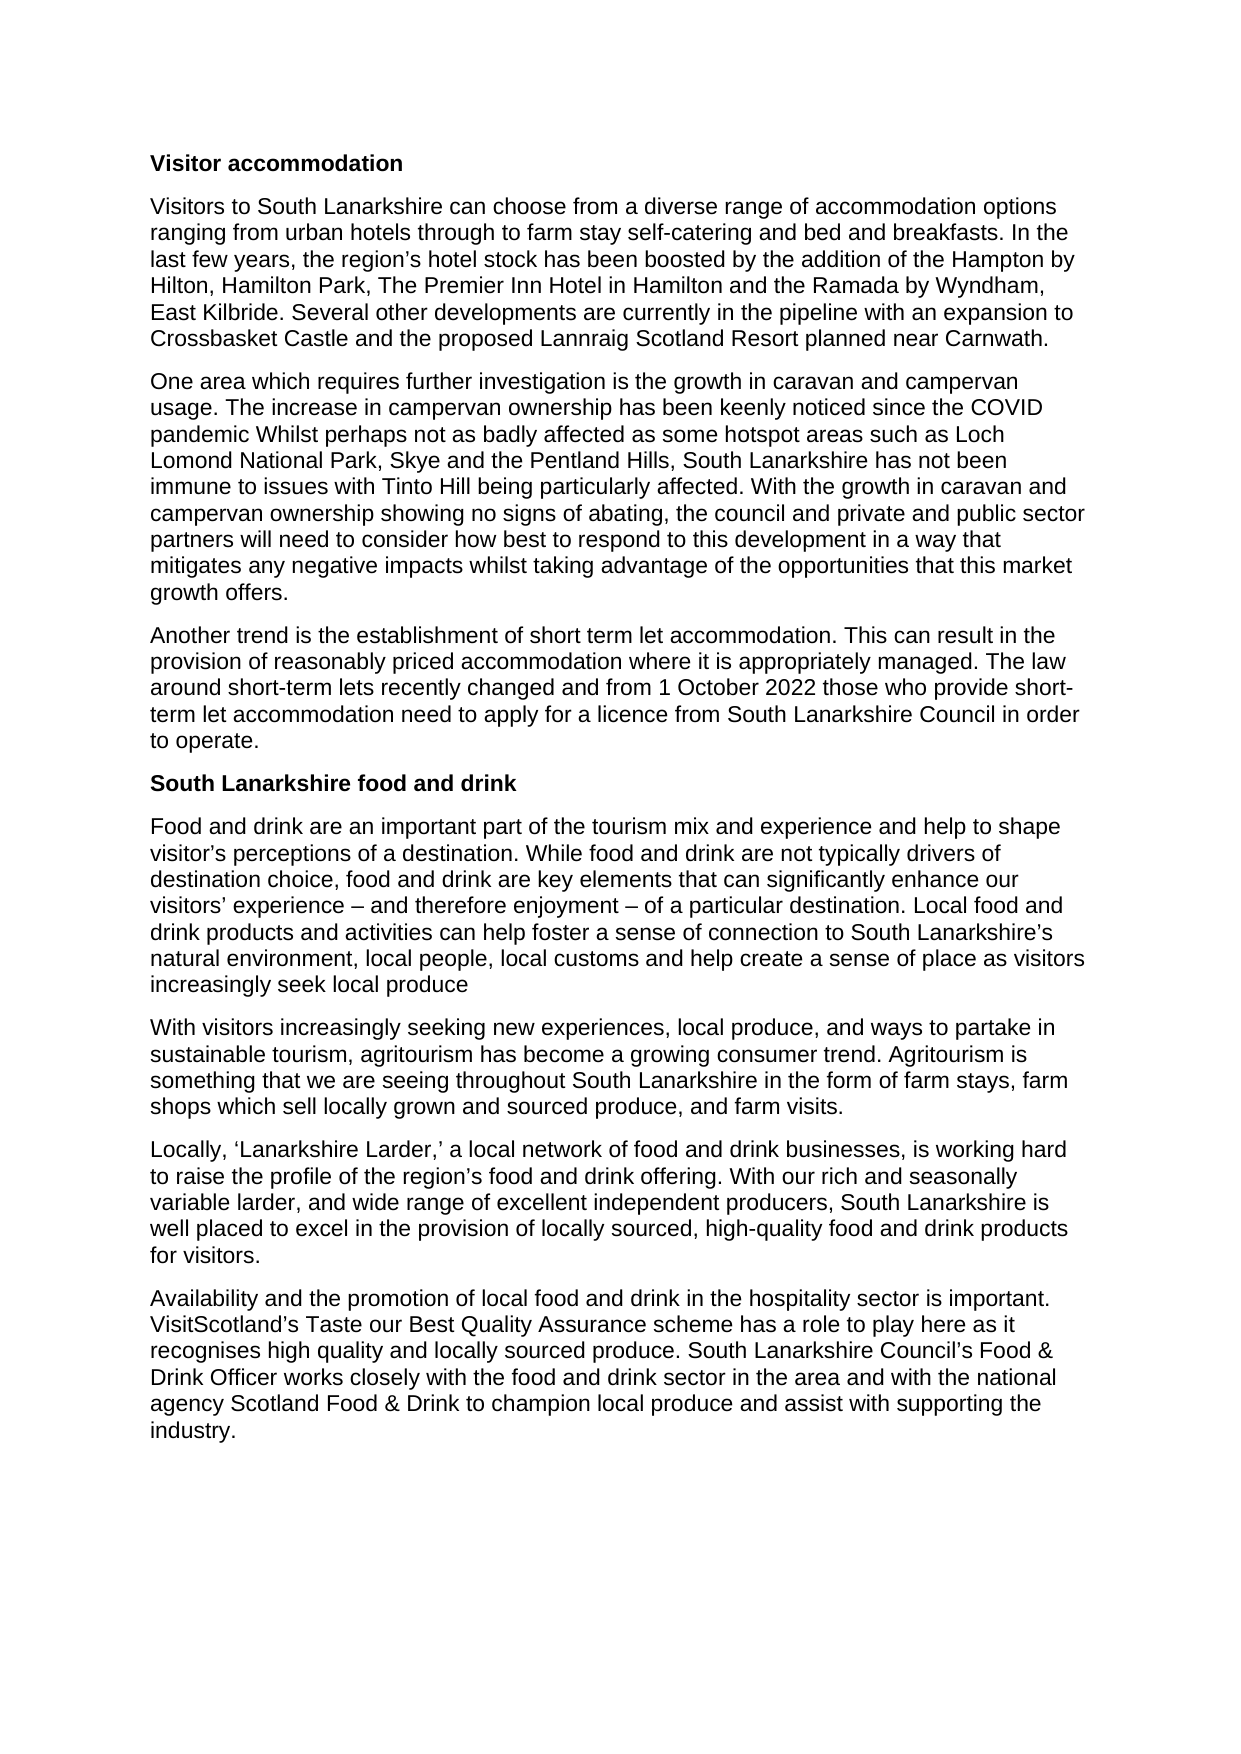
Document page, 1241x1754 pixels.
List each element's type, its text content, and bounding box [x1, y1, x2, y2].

text With visitors increasingly seeking new experiences, local produce, and ways to partake in sustainable tourism, agritourism has become a growing consumer trend. Agritourism is something that we are seeing throughout South Lanarkshire in the form of farm stays, farm shops which sell locally grown and sourced produce, and farm visits. [150, 1014, 1090, 1120]
text One area which requires further investigation is the growth in caravan and campervan usage. The increase in campervan ownership has been keenly noticed since the COVID pandemic Whilst perhaps not as badly affected as some hotspot areas such as Loch Lomond National Park, Skye and the Pentland Hills, South Lanarkshire has not been immune to issues with Tinto Hill being particularly affected. With the growth in caravan and campervan ownership showing no signs of abating, the council and private and public sector partners will need to consider how best to respond to this development in a way that mitigates any negative impacts whilst taking advantage of the opportunities that this market growth offers. [150, 368, 1090, 605]
text Another trend is the establishment of short term let accommodation. This can result in the provision of reasonably priced accommodation where it is appropriately managed. The law around short-term lets recently changed and from 1 October 2022 those who provide short-term let accommodation need to apply for a licence from South Lanarkshire Council in order to operate. [150, 622, 1090, 753]
text South Lanarkshire food and drink [150, 770, 1090, 796]
text Availability and the promotion of local food and drink in the hospitality sector is important. VisitScotland’s Taste our Best Quality Assurance scheme has a role to play here as it recognises high quality and locally sourced produce. South Lanarkshire Council’s Food & Drink Officer works closely with the food and drink sector in the area and with the national agency Scotland Food & Drink to champion local produce and assist with supporting the industry. [150, 1285, 1090, 1443]
text Food and drink are an important part of the tourism mix and experience and help to shape visitor’s perceptions of a destination. While food and drink are not typically drivers of destination choice, food and drink are key elements that can significantly enhance our visitors’ experience – and therefore enjoyment – of a particular destination. Local food and drink products and activities can help foster a sense of connection to South Lanarkshire’s natural environment, local people, local customs and help create a sense of place as visitors increasingly seek local produce [150, 813, 1090, 998]
text Locally, ‘Lanarkshire Larder,’ a local network of food and drink businesses, is working hard to raise the profile of the region’s food and drink offering. With our rich and seasonally variable larder, and wide range of excellent independent producers, South Lanarkshire is well placed to excel in the provision of locally sourced, high-quality food and drink products for visitors. [150, 1136, 1090, 1268]
text Visitor accommodation [150, 150, 1090, 176]
text Visitors to South Lanarkshire can choose from a diverse range of accommodation options ranging from urban hotels through to farm stay self-catering and bed and breakfasts. In the last few years, the region’s hotel stock has been boosted by the addition of the Hampton by Hilton, Hamilton Park, The Premier Inn Hotel in Hamilton and the Ramada by Wyndham, East Kilbride. Several other developments are currently in the pipeline with an expansion to Crossbasket Castle and the proposed Lannraig Scotland Resort planned near Carnwath. [150, 193, 1090, 351]
